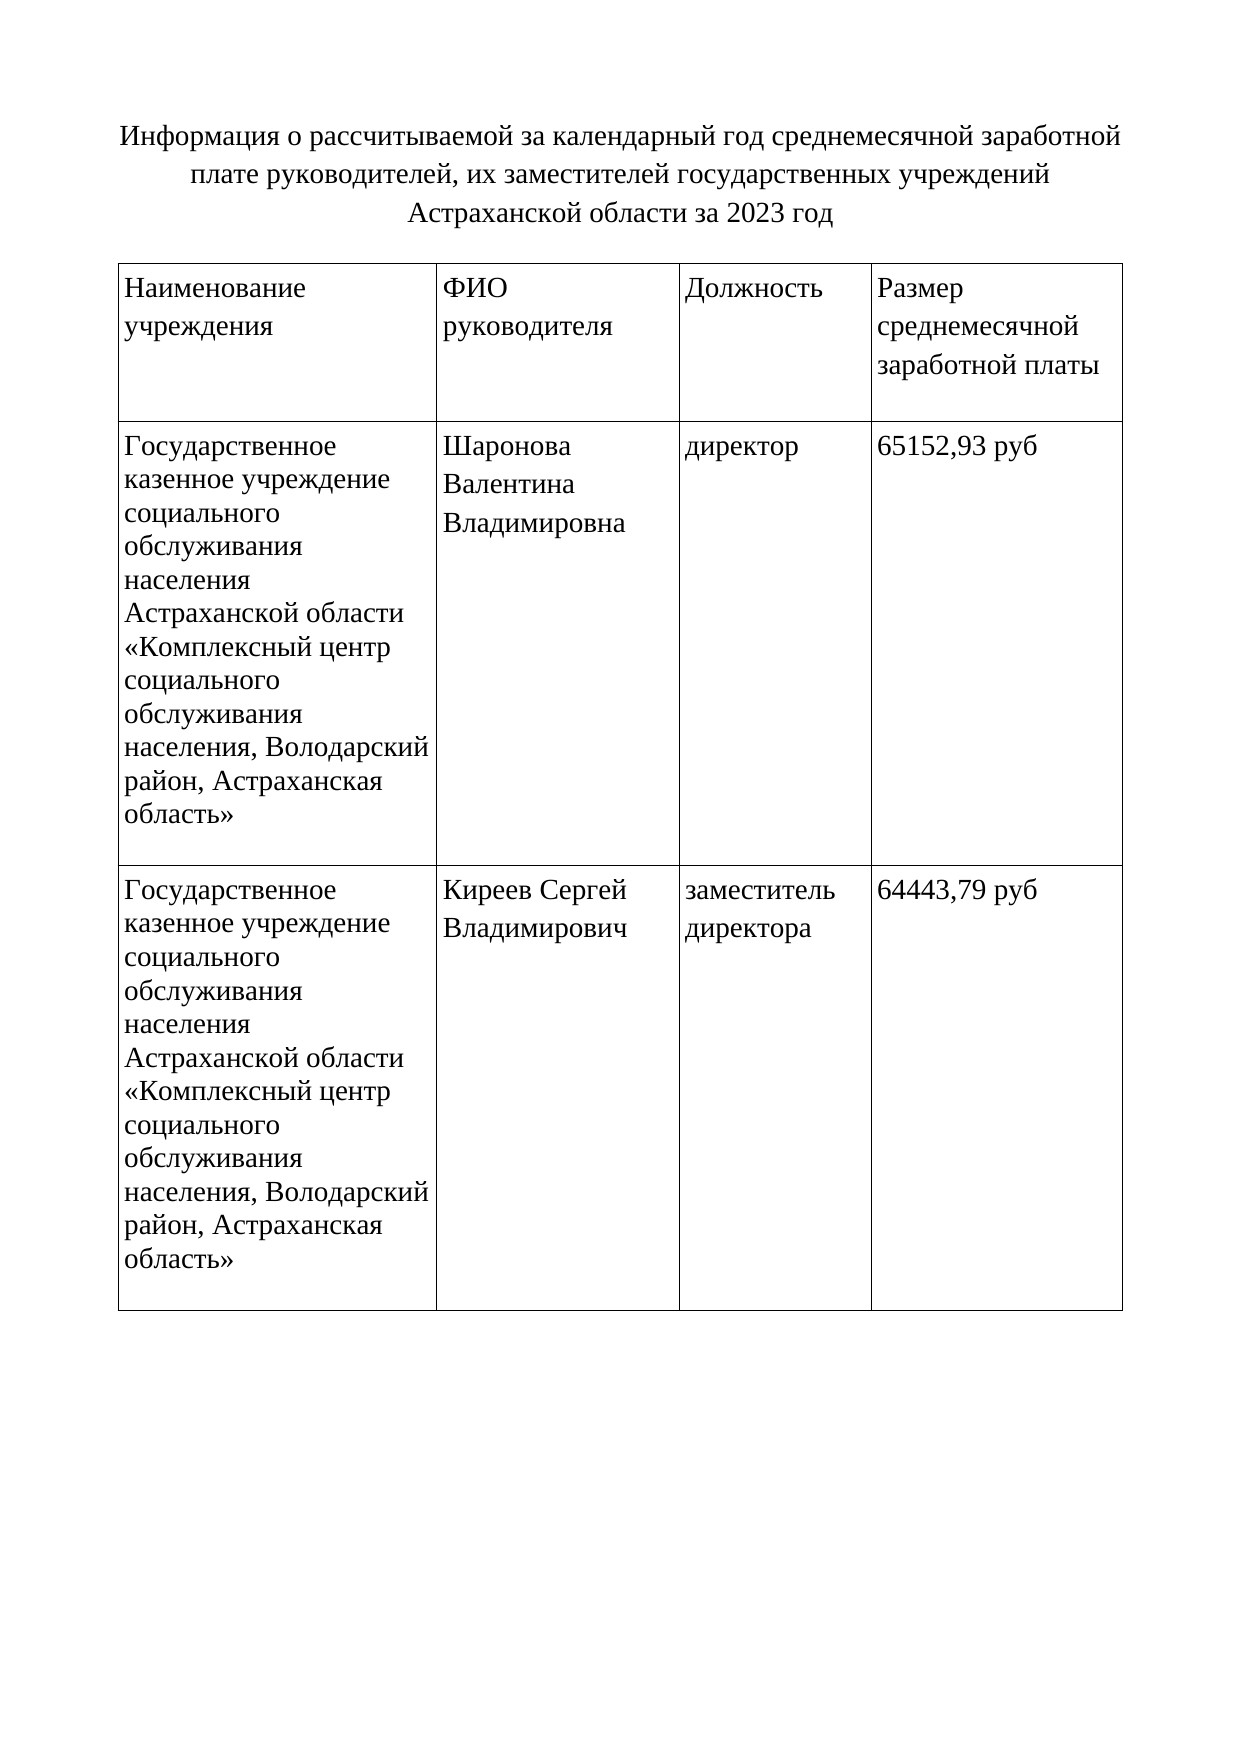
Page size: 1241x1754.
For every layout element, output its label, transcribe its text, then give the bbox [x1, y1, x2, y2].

table_cell 65152,93 руб [872, 422, 1122, 865]
table_cell директор [680, 422, 871, 865]
table_cell заместитель директора [680, 866, 871, 1310]
table_cell Киреев Сергей Владимирович [437, 866, 679, 1310]
table_cell Государственное казенное учреждение социального обслуживания населения Астраханской области «Комплексный центр социального обслуживания населения, Володарский район, Астраханская область» [119, 866, 436, 1310]
table_cell 64443,79 руб [872, 866, 1122, 1310]
table_header ФИО руководителя [437, 264, 679, 421]
table_header Наименование учреждения [119, 264, 436, 421]
table_cell Государственное казенное учреждение социального обслуживания населения Астраханской области «Комплексный центр социального обслуживания населения, Володарский район, Астраханская область» [119, 422, 436, 865]
table_header Должность [680, 264, 871, 421]
table_cell Шаронова Валентина Владимировна [437, 422, 679, 865]
table_header Размер среднемесячной заработной платы [872, 264, 1122, 421]
text Информация о рассчитываемой за календарный год среднемесячной заработной плате руководителей, их заместителей государственных учреждений Астраханской области за 2023 год [118, 118, 1122, 229]
